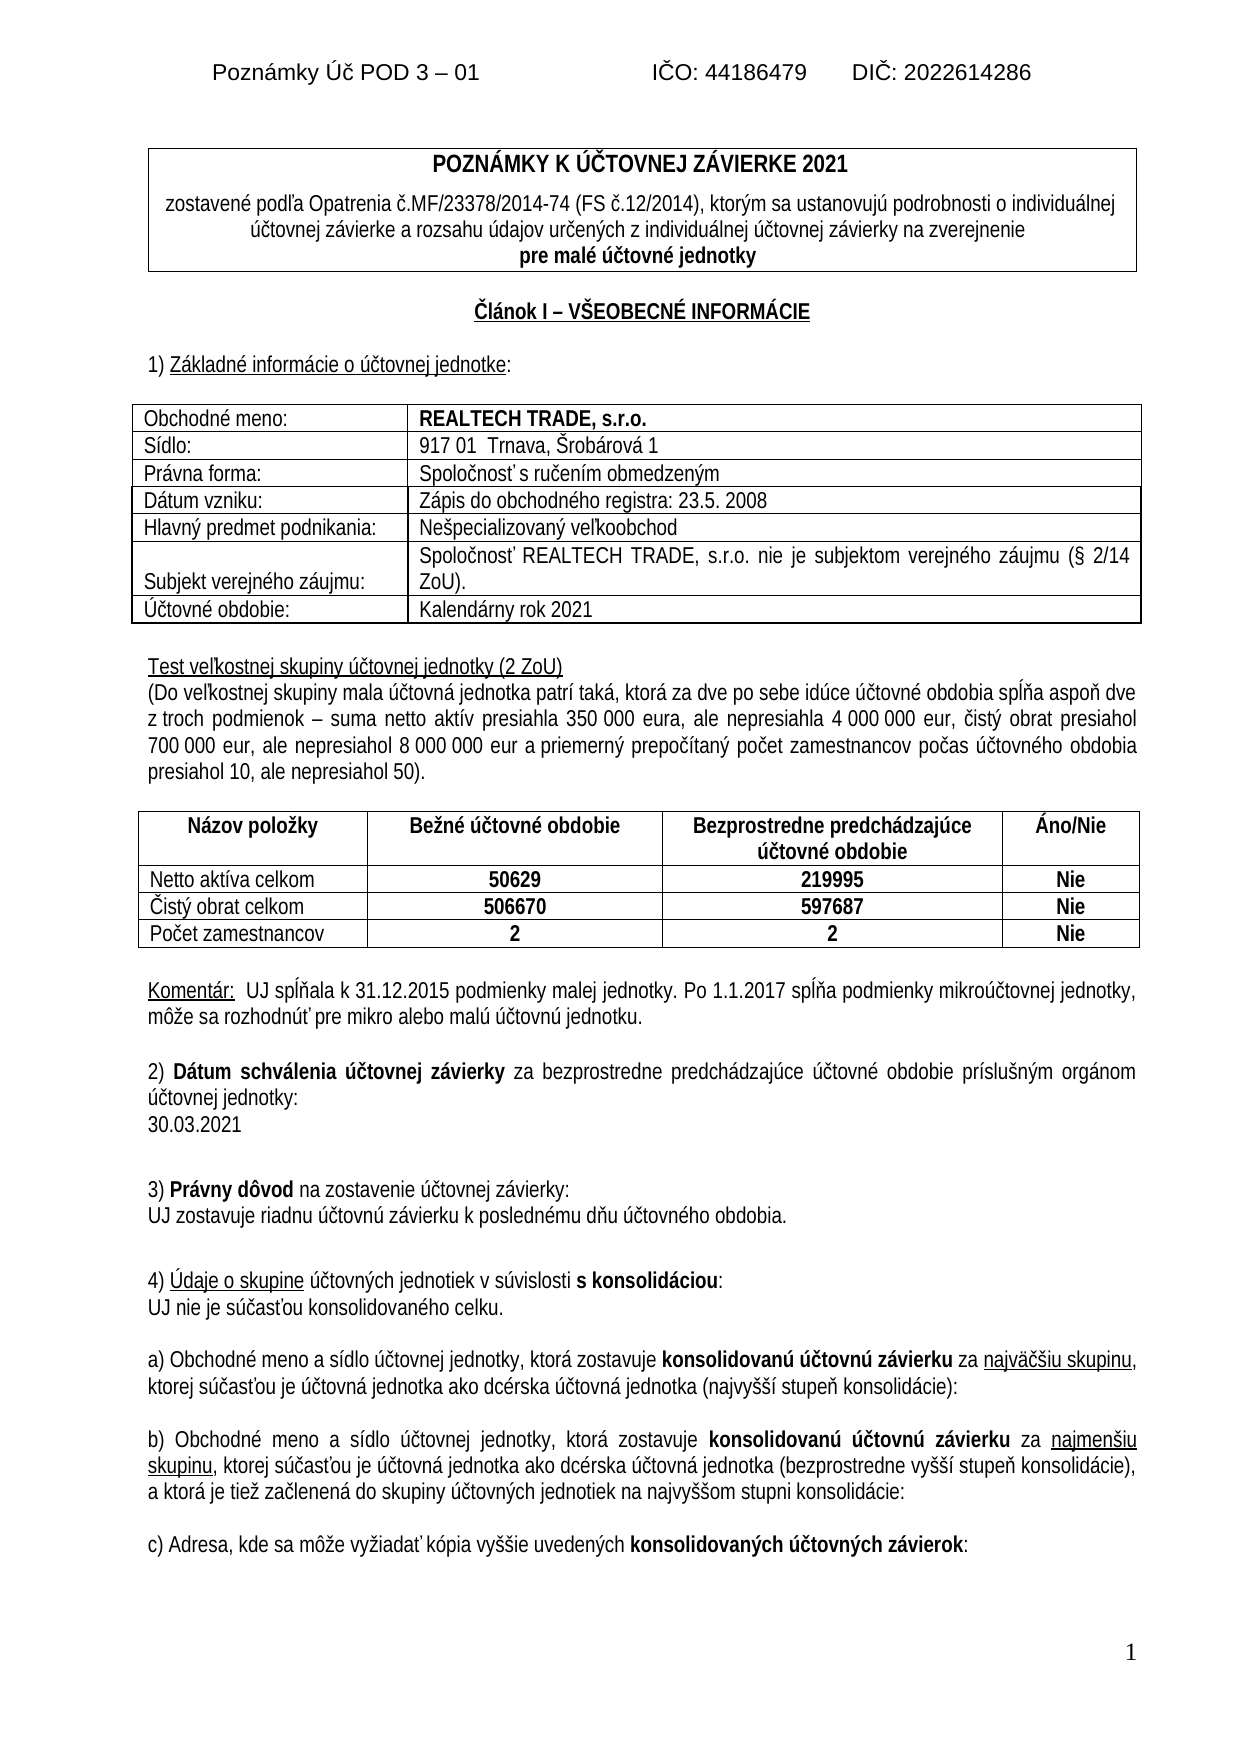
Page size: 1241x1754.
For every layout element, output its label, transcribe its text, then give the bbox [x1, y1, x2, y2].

table_cell Nešpecializovaný veľkoobchod [409, 514, 1140, 541]
table_header Bežné účtovné obdobie [368, 812, 662, 864]
table_header REALTECH TRADE, s.r.o. [408, 405, 1141, 431]
table_cell 2 [663, 920, 1002, 947]
table_cell 917 01 Trnava, Šrobárová 1 [408, 432, 1141, 458]
table_cell Dátum vzniku: [133, 487, 407, 513]
table_cell Spoločnosť s ručením obmedzeným [408, 460, 1141, 486]
table_cell Zápis do obchodného registra: 23.5. 2008 [409, 487, 1140, 513]
text 30.03.2021 [148, 1111, 1137, 1137]
text UJ nie je súčasťou konsolidovaného celku. [148, 1294, 1137, 1320]
text a) Obchodné meno a sídlo účtovnej jednotky, ktorá zostavuje konsolidovanú účtovnú závierku za najväčšiu skupinu, ktorej súčasťou je účtovná jednotka ako dcérska účtovná jednotka (najvyšší stupeň konsolidácie): [148, 1346, 1137, 1399]
table_header Bezprostredne predchádzajúce účtovné obdobie [663, 812, 1002, 864]
table_cell Právna forma: [133, 460, 407, 486]
text Test veľkostnej skupiny účtovnej jednotky (2 ZoU) [148, 653, 1181, 679]
text Komentár: UJ spĺňala k 31.12.2015 podmienky malej jednotky. Po 1.1.2017 spĺňa podmienky mikroúčtovnej jednotky, môže sa rozhodnúť pre mikro alebo malú účtovnú jednotku. [148, 977, 1137, 1029]
table_cell Kalendárny rok 2021 [409, 596, 1140, 622]
text c) Adresa, kde sa môže vyžiadať kópia vyššie uvedených konsolidovaných účtovných závierok: [148, 1531, 1137, 1557]
table_cell Čistý obrat celkom [139, 893, 367, 919]
table_cell 50629 [368, 866, 662, 892]
text Článok I – VŠEOBECNÉ INFORMÁCIE [148, 298, 1137, 325]
text 3) Právny dôvod na zostavenie účtovnej závierky: [148, 1176, 1186, 1202]
text 4) Údaje o skupine účtovných jednotiek v súvislosti s konsolidáciou: [148, 1267, 1137, 1294]
table_cell Hlavný predmet podnikania: [133, 514, 407, 541]
table_cell Nie [1003, 866, 1139, 892]
table_header Obchodné meno: [133, 405, 407, 431]
table_cell Účtovné obdobie: [133, 596, 407, 622]
table_cell 597687 [663, 893, 1002, 919]
table_cell Subjekt verejného záujmu: [133, 542, 407, 594]
table_cell 506670 [368, 893, 662, 919]
text UJ zostavuje riadnu účtovnú závierku k poslednému dňu účtovného obdobia. [148, 1202, 1186, 1228]
table_cell Netto aktíva celkom [139, 866, 367, 892]
table_header Áno/Nie [1003, 812, 1139, 864]
text pre malé účtovné jednotky [149, 241, 1136, 271]
text (Do veľkostnej skupiny mala účtovná jednotka patrí taká, ktorá za dve po sebe idúce účtovné obdobia spĺňa aspoň dve z troch podmienok – suma netto aktív presiahla 350 000 eura, ale nepresiahla 4 000 000 eur, čistý obrat presiahol 700 000 eur, ale nepresiahol 8 000 000 eur a priemerný prepočítaný počet zamestnancov počas účtovného obdobia presiahol 10, ale nepresiahol 50). [148, 679, 1137, 784]
table_cell Počet zamestnancov [139, 920, 367, 947]
table_cell Nie [1003, 893, 1139, 919]
table_cell 219995 [663, 866, 1002, 892]
table_header Názov položky [139, 812, 367, 864]
table_cell Sídlo: [133, 432, 407, 458]
text b) Obchodné meno a sídlo účtovnej jednotky, ktorá zostavuje konsolidovanú účtovnú závierku za najmenšiu skupinu, ktorej súčasťou je účtovná jednotka ako dcérska účtovná jednotka (bezprostredne vyšší stupeň konsolidácie), a ktorá je tiež začlenená do skupiny účtovných jednotiek na najvyššom stupni konsolidácie: [148, 1426, 1137, 1504]
table_cell 2 [368, 920, 662, 947]
table_cell Nie [1003, 920, 1139, 947]
table_cell Spoločnosť REALTECH TRADE, s.r.o. nie je subjektom verejného záujmu (§ 2/14 ZoU). [409, 542, 1140, 594]
text 2) Dátum schválenia účtovnej závierky za bezprostredne predchádzajúce účtovné obdobie príslušným orgánom účtovnej jednotky: [148, 1058, 1137, 1111]
text 1) Základné informácie o účtovnej jednotke: [148, 351, 1137, 377]
text zostavené podľa Opatrenia č.MF/23378/2014-74 (FS č.12/2014), ktorým sa ustanovujú podrobnosti o individuálnej účtovnej závierke a rozsahu údajov určených z individuálnej účtovnej závierky na zverejnenie [149, 189, 1136, 241]
text POZNÁMKY K ÚČTOVNEJ ZÁVIERKE 2021 [149, 149, 1136, 177]
